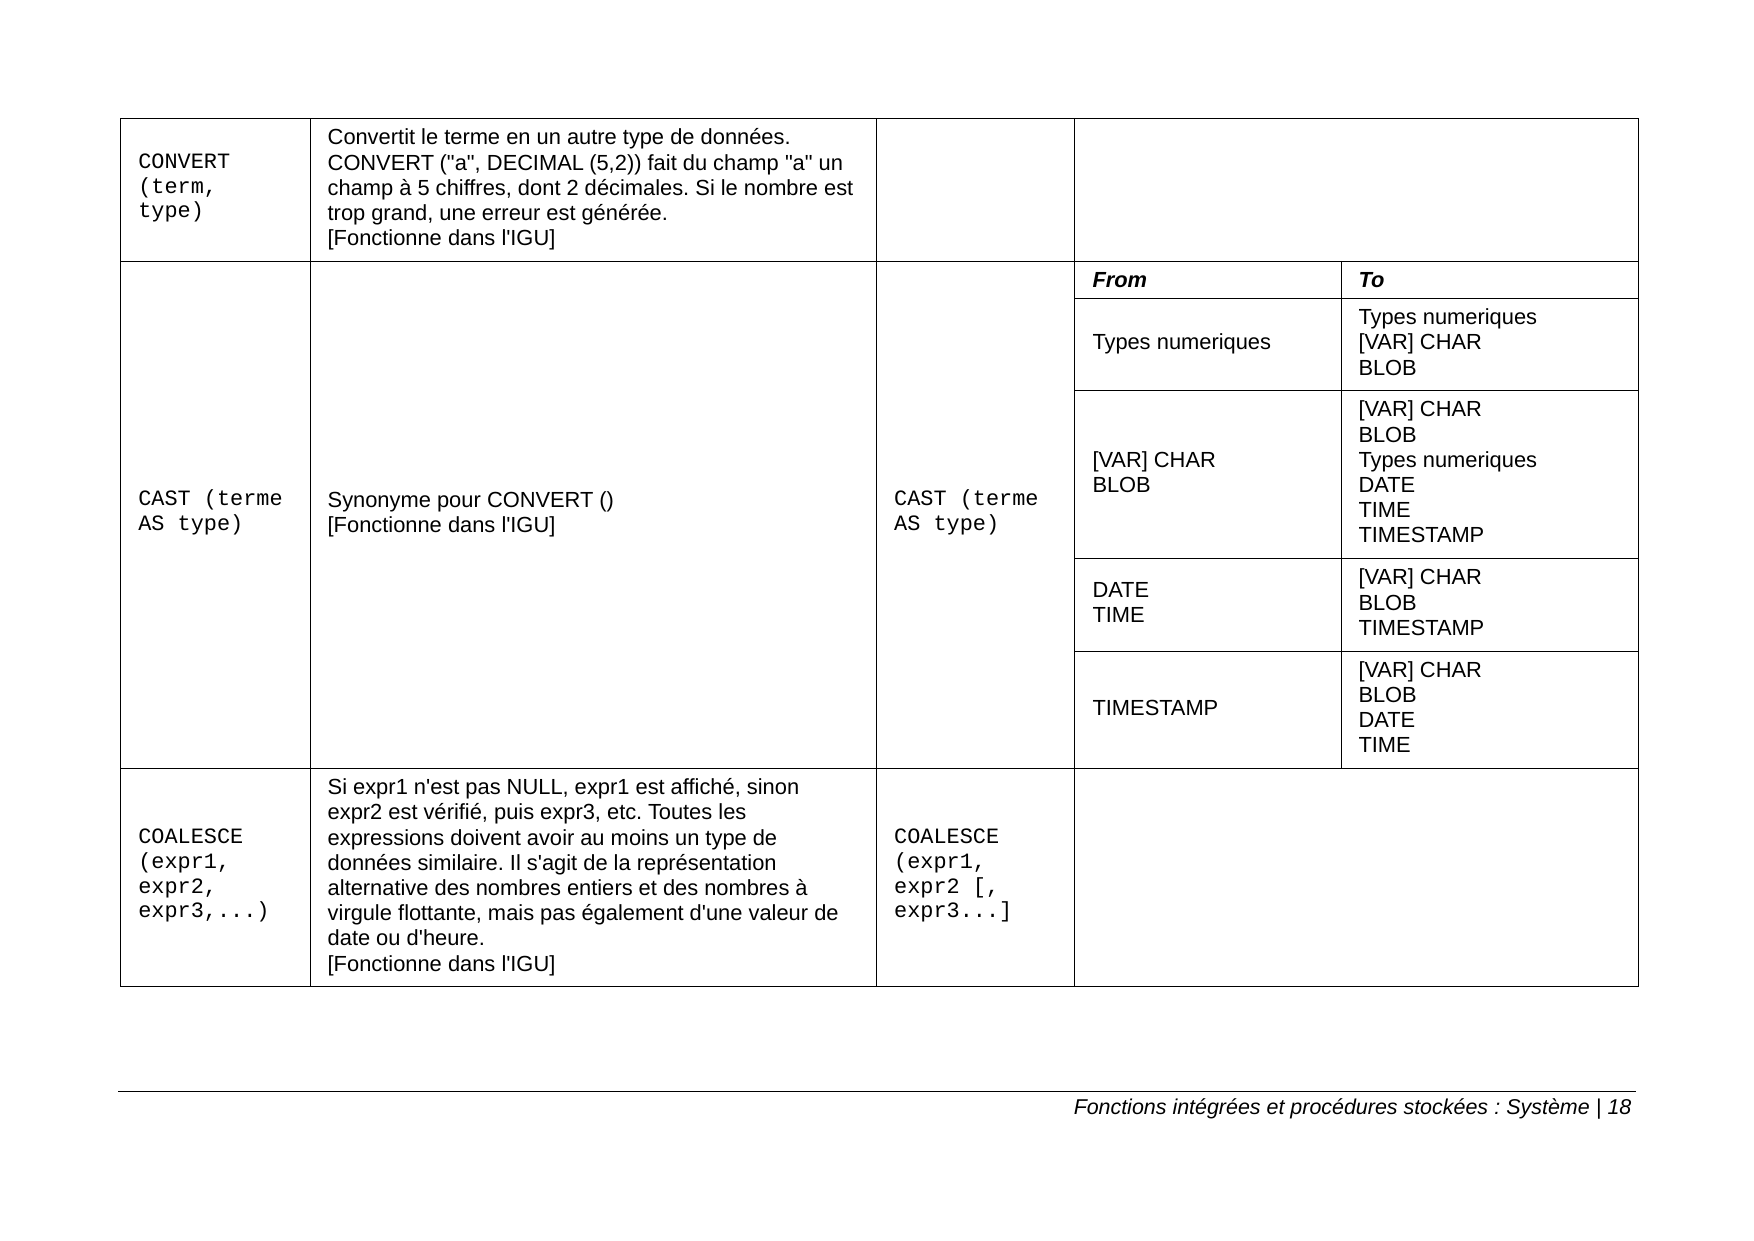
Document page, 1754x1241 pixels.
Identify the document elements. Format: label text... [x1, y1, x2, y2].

table_cell Convertit le terme en un autre type de données. CONVERT ("a", DECIMAL (5,2)) fait du champ "a" un champ à 5 chiffres, dont 2 décimales. Si le nombre est trop grand, une erreur est générée. [Fonctionne dans l'IGU] [311, 119, 876, 261]
table_cell Types numeriques [1075, 299, 1341, 390]
table_cell [VAR] CHAR BLOB [1075, 391, 1341, 558]
table_cell TIMESTAMP [1075, 652, 1341, 768]
table_cell [1075, 119, 1638, 261]
table_cell Synonyme pour CONVERT () [Fonctionne dans l'IGU] [311, 262, 876, 768]
table_cell Si expr1 n'est pas NULL, expr1 est affiché, sinon expr2 est vérifié, puis expr3, etc. Toutes les expressions doivent avoir au moins un type de données similaire. Il s'agit de la représentation alternative des nombres entiers et des nombres à virgule flottante, mais pas également d'une valeur de date ou d'heure. [Fonctionne dans l'IGU] [311, 769, 876, 986]
table_cell COALESCE (expr1, expr2 [, expr3...] [877, 769, 1074, 986]
table_cell From [1075, 262, 1341, 298]
table_cell COALESCE (expr1, expr2, expr3,...) [121, 769, 310, 986]
table_cell DATE TIME [1075, 559, 1341, 651]
table_cell [VAR] CHAR BLOB DATE TIME [1342, 652, 1638, 768]
table_cell [VAR] CHAR BLOB TIMESTAMP [1342, 559, 1638, 651]
table_cell CAST (terme AS type) [121, 262, 310, 768]
table_cell CAST (terme AS type) [877, 262, 1074, 768]
table_cell [1075, 769, 1638, 986]
table_cell [877, 119, 1074, 261]
table_cell CONVERT (term, type) [121, 119, 310, 261]
table_cell To [1342, 262, 1638, 298]
table_cell Types numeriques [VAR] CHAR BLOB [1342, 299, 1638, 390]
table_cell [VAR] CHAR BLOB Types numeriques DATE TIME TIMESTAMP [1342, 391, 1638, 558]
